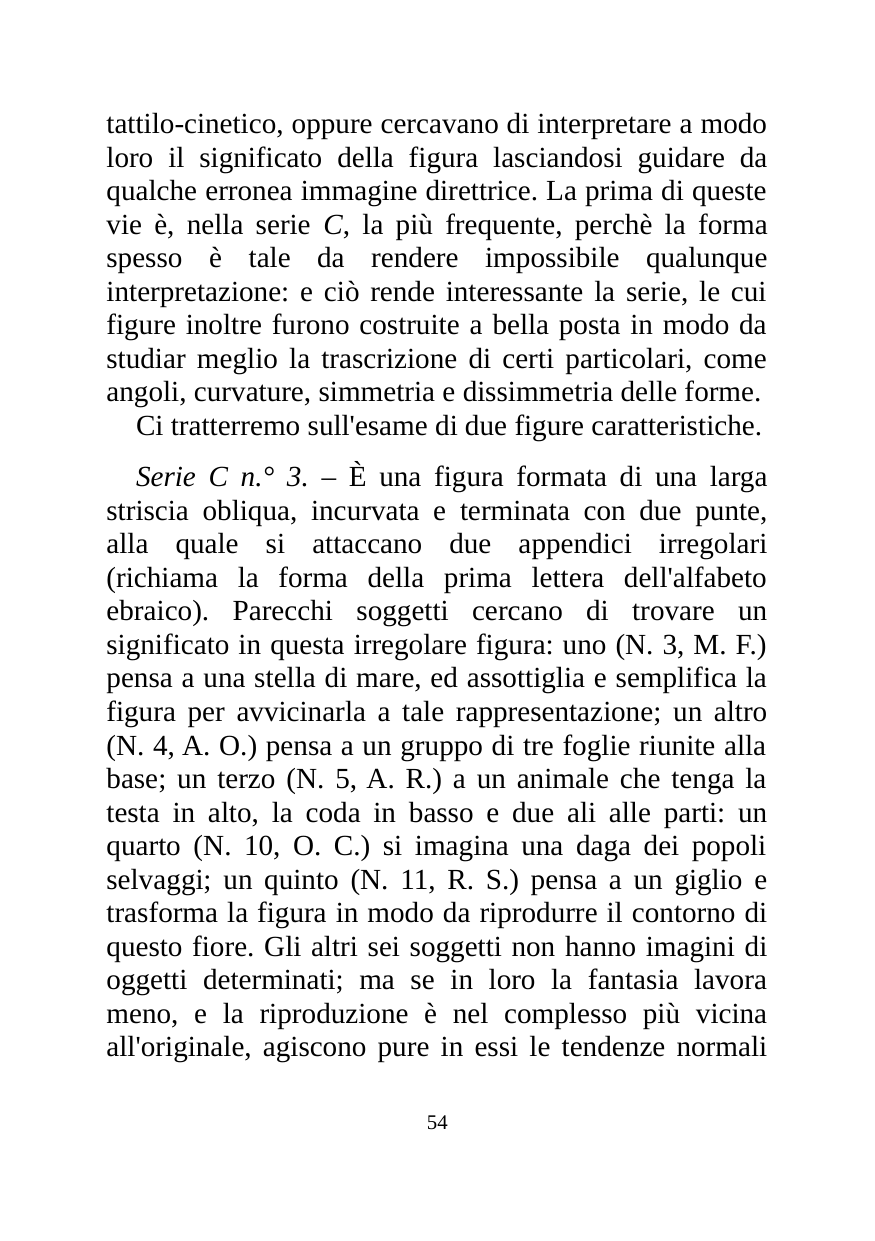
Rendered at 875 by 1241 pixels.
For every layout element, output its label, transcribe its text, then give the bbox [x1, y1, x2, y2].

text Ci tratterremo sull'esame di due figure caratteristiche. [106, 408, 768, 442]
text Serie C n.° 3. – È una figura formata di una larga striscia obliqua, incurvata e terminata con due punte, alla quale si attaccano due appendici irregolari (richiama la forma della prima lettera dell'alfabeto ebraico). Parecchi soggetti cercano di trovare un significato in questa irregolare figura: uno (N. 3, M. F.) pensa a una stella di mare, ed assottiglia e semplifica la figura per avvicinarla a tale rappresentazione; un altro (N. 4, A. O.) pensa a un gruppo di tre foglie riunite alla base; un terzo (N. 5, A. R.) a un animale che tenga la testa in alto, la coda in basso e due ali alle parti: un quarto (N. 10, O. C.) si imagina una daga dei popoli selvaggi; un quinto (N. 11, R. S.) pensa a un giglio e trasforma la figura in modo da riprodurre il contorno di questo fiore. Gli altri sei soggetti non hanno imagini di oggetti determinati; ma se in loro la fantasia lavora meno, e la riproduzione è nel complesso più vicina all'originale, agiscono pure in essi le tendenze normali [106, 459, 768, 1063]
text tattilo-cinetico, oppure cercavano di interpretare a modo loro il significato della figura lasciandosi guidare da qualche erronea immagine direttrice. La prima di queste vie è, nella serie C, la più frequente, perchè la forma spesso è tale da rendere impossibile qualunque interpretazione: e ciò rende interessante la serie, le cui figure inoltre furono costruite a bella posta in modo da studiar meglio la trascrizione di certi particolari, come angoli, curvature, simmetria e dissimmetria delle forme. [106, 106, 768, 408]
